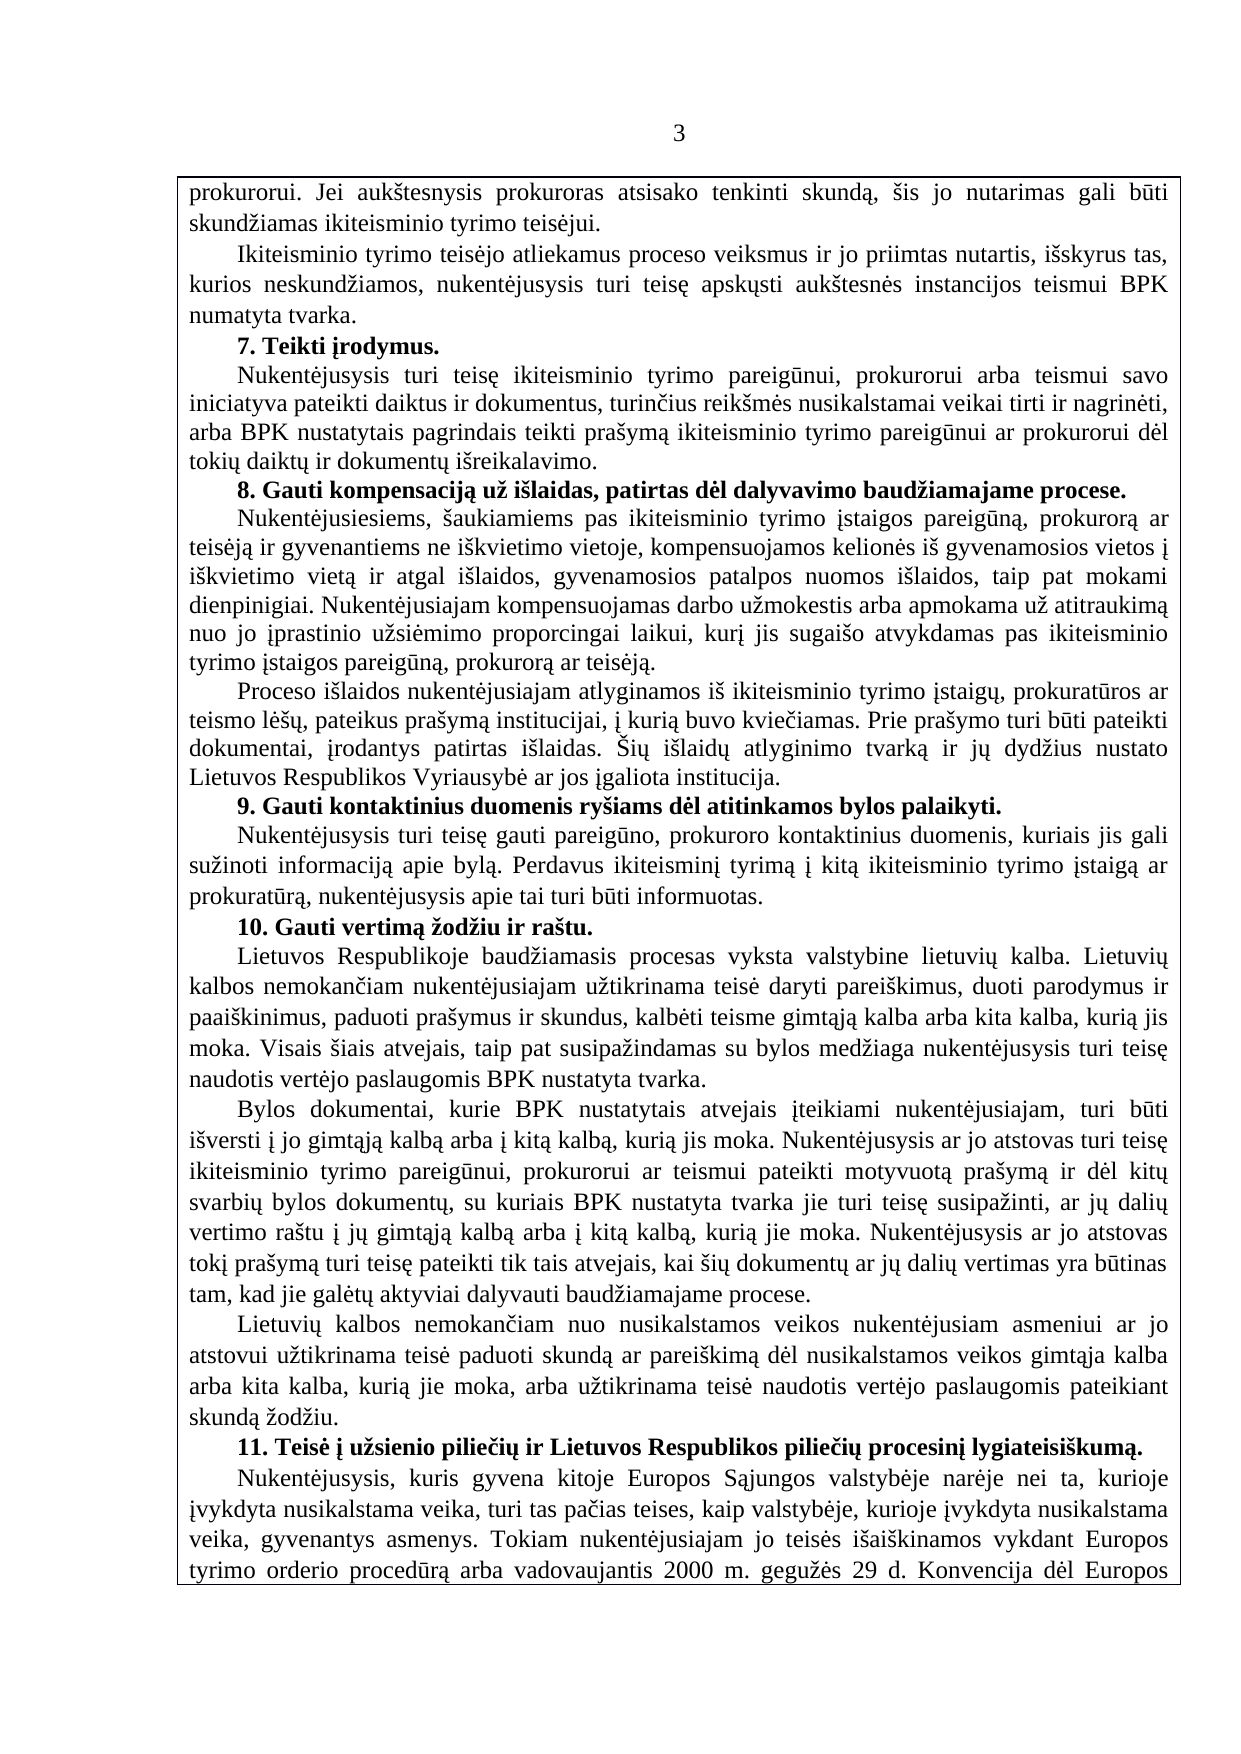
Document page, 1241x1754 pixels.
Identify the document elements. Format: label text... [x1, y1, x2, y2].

table_header prokurorui. Jei aukštesnysis prokuroras atsisako tenkinti skundą, šis jo nutarimas gali būti skundžiamas ikiteisminio tyrimo teisėjui. Ikiteisminio tyrimo teisėjo atliekamus proceso veiksmus ir jo priimtas nutartis, išskyrus tas, kurios neskundžiamos, nukentėjusysis turi teisę apskųsti aukštesnės instancijos teismui BPK numatyta tvarka. 7. Teikti įrodymus. Nukentėjusysis turi teisę ikiteisminio tyrimo pareigūnui, prokurorui arba teismui savo iniciatyva pateikti daiktus ir dokumentus, turinčius reikšmės nusikalstamai veikai tirti ir nagrinėti, arba BPK nustatytais pagrindais teikti prašymą ikiteisminio tyrimo pareigūnui ar prokurorui dėl tokių daiktų ir dokumentų išreikalavimo. 8. Gauti kompensaciją už išlaidas, patirtas dėl dalyvavimo baudžiamajame procese. Nukentėjusiesiems, šaukiamiems pas ikiteisminio tyrimo įstaigos pareigūną, prokurorą ar teisėją ir gyvenantiems ne iškvietimo vietoje, kompensuojamos kelionės iš gyvenamosios vietos į iškvietimo vietą ir atgal išlaidos, gyvenamosios patalpos nuomos išlaidos, taip pat mokami dienpinigiai. Nukentėjusiajam kompensuojamas darbo užmokestis arba apmokama už atitraukimą nuo jo įprastinio užsiėmimo proporcingai laikui, kurį jis sugaišo atvykdamas pas ikiteisminio tyrimo įstaigos pareigūną, prokurorą ar teisėją. Proceso išlaidos nukentėjusiajam atlyginamos iš ikiteisminio tyrimo įstaigų, prokuratūros ar teismo lėšų, pateikus prašymą institucijai, į kurią buvo kviečiamas. Prie prašymo turi būti pateikti dokumentai, įrodantys patirtas išlaidas. Šių išlaidų atlyginimo tvarką ir jų dydžius nustato Lietuvos Respublikos Vyriausybė ar jos įgaliota institucija. 9. Gauti kontaktinius duomenis ryšiams dėl atitinkamos bylos palaikyti. Nukentėjusysis turi teisę gauti pareigūno, prokuroro kontaktinius duomenis, kuriais jis gali sužinoti informaciją apie bylą. Perdavus ikiteisminį tyrimą į kitą ikiteisminio tyrimo įstaigą ar prokuratūrą, nukentėjusysis apie tai turi būti informuotas. 10. Gauti vertimą žodžiu ir raštu. Lietuvos Respublikoje baudžiamasis procesas vyksta valstybine lietuvių kalba. Lietuvių kalbos nemokančiam nukentėjusiajam užtikrinama teisė daryti pareiškimus, duoti parodymus ir paaiškinimus, paduoti prašymus ir skundus, kalbėti teisme gimtąją kalba arba kita kalba, kurią jis moka. Visais šiais atvejais, taip pat susipažindamas su bylos medžiaga nukentėjusysis turi teisę naudotis vertėjo paslaugomis BPK nustatyta tvarka. Bylos dokumentai, kurie BPK nustatytais atvejais įteikiami nukentėjusiajam, turi būti išversti į jo gimtąją kalbą arba į kitą kalbą, kurią jis moka. Nukentėjusysis ar jo atstovas turi teisę ikiteisminio tyrimo pareigūnui, prokurorui ar teismui pateikti motyvuotą prašymą ir dėl kitų svarbių bylos dokumentų, su kuriais BPK nustatyta tvarka jie turi teisę susipažinti, ar jų dalių vertimo raštu į jų gimtąją kalbą arba į kitą kalbą, kurią jie moka. Nukentėjusysis ar jo atstovas tokį prašymą turi teisę pateikti tik tais atvejais, kai šių dokumentų ar jų dalių vertimas yra būtinas tam, kad jie galėtų aktyviai dalyvauti baudžiamajame procese. Lietuvių kalbos nemokančiam nuo nusikalstamos veikos nukentėjusiam asmeniui ar jo atstovui užtikrinama teisė paduoti skundą ar pareiškimą dėl nusikalstamos veikos gimtąja kalba arba kita kalba, kurią jie moka, arba užtikrinama teisė naudotis vertėjo paslaugomis pateikiant skundą žodžiu. 11. Teisė į užsienio piliečių ir Lietuvos Respublikos piliečių procesinį lygiateisiškumą. Nukentėjusysis, kuris gyvena kitoje Europos Sąjungos valstybėje narėje nei ta, kurioje įvykdyta nusikalstama veika, turi tas pačias teises, kaip valstybėje, kurioje įvykdyta nusikalstama veika, gyvenantys asmenys. Tokiam nukentėjusiajam jo teisės išaiškinamos vykdant Europos tyrimo orderio procedūrą arba vadovaujantis 2000 m. gegužės 29 d. Konvencija dėl Europos [178, 178, 1180, 1584]
